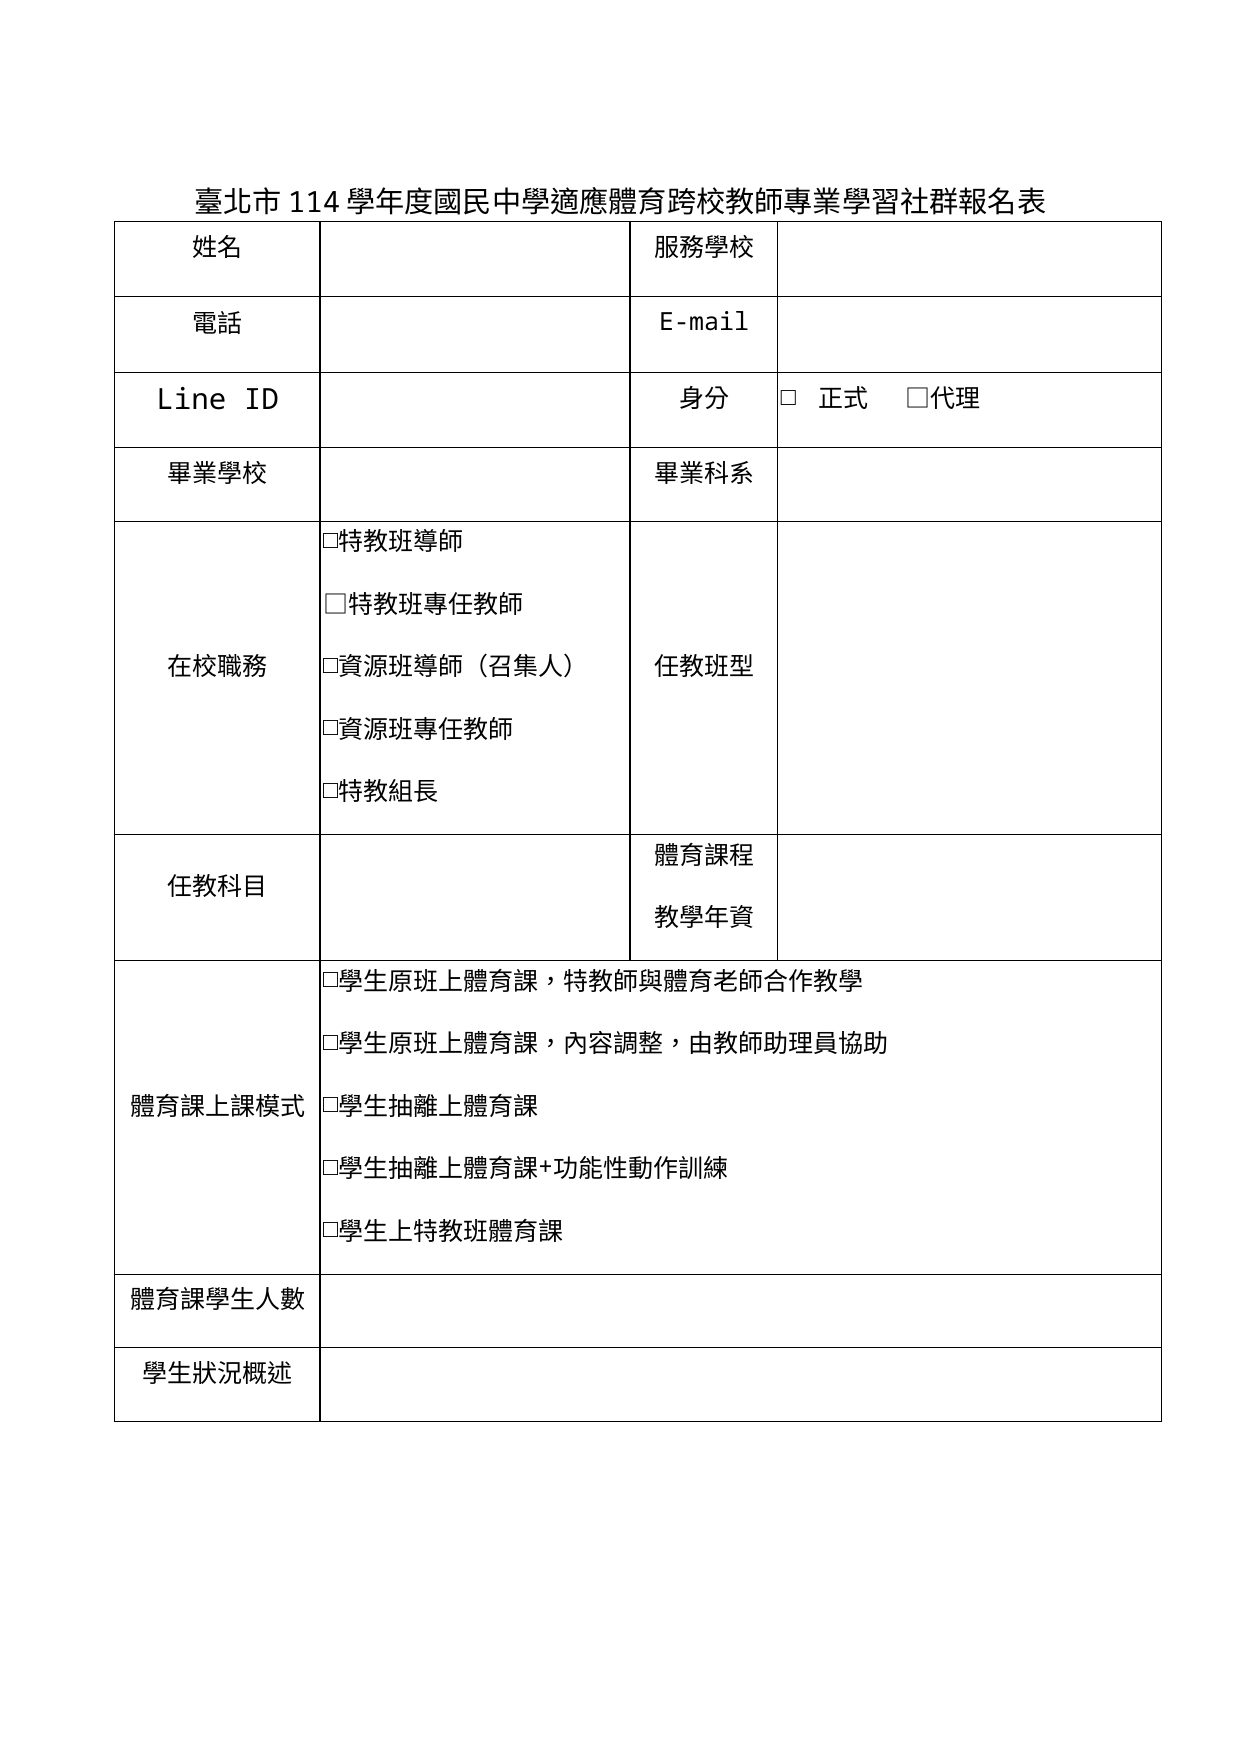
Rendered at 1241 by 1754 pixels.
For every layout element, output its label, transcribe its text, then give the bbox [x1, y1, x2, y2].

table_header [321, 222, 629, 296]
table_header 姓名 [115, 222, 319, 296]
table_cell 任教科目 [115, 835, 319, 960]
table_cell [321, 297, 629, 372]
table_cell 正式 □代理 [778, 373, 1161, 447]
text 臺北市114學年度國民中學適應體育跨校教師專業學習社群報名表 [187, 158, 1053, 221]
table_cell 電話 [115, 297, 319, 372]
table_cell 在校職務 [115, 522, 319, 834]
table_cell 體育課學生人數 [115, 1275, 319, 1347]
table_cell [321, 448, 629, 521]
table_cell 畢業學校 [115, 448, 319, 521]
table_cell □特教班導師 □特教班專任教師 □資源班導師（召集人） □資源班專任教師 □特教組長 [321, 522, 629, 834]
table_cell 任教班型 [631, 522, 777, 834]
table_cell E-mail [631, 297, 777, 372]
table_cell [778, 835, 1161, 960]
table_cell 體育課程 教學年資 [631, 835, 777, 960]
table_cell 畢業科系 [631, 448, 777, 521]
table_header 服務學校 [631, 222, 777, 296]
table_cell 身分 [631, 373, 777, 447]
table_cell Line ID [115, 373, 319, 447]
table_cell [321, 1275, 1161, 1347]
table_cell [321, 1348, 1161, 1421]
table_cell 學生狀況概述 [115, 1348, 319, 1421]
table_cell [778, 297, 1161, 372]
table_cell [778, 522, 1161, 834]
table_cell □學生原班上體育課，特教師與體育老師合作教學 □學生原班上體育課，內容調整，由教師助理員協助 □學生抽離上體育課 □學生抽離上體育課+功能性動作訓練 □學生上特教班體育課 [321, 961, 1161, 1274]
table_cell [321, 835, 629, 960]
table_header [778, 222, 1161, 296]
table_cell 體育課上課模式 [115, 961, 319, 1274]
table_cell [778, 448, 1161, 521]
table_cell [321, 373, 629, 447]
